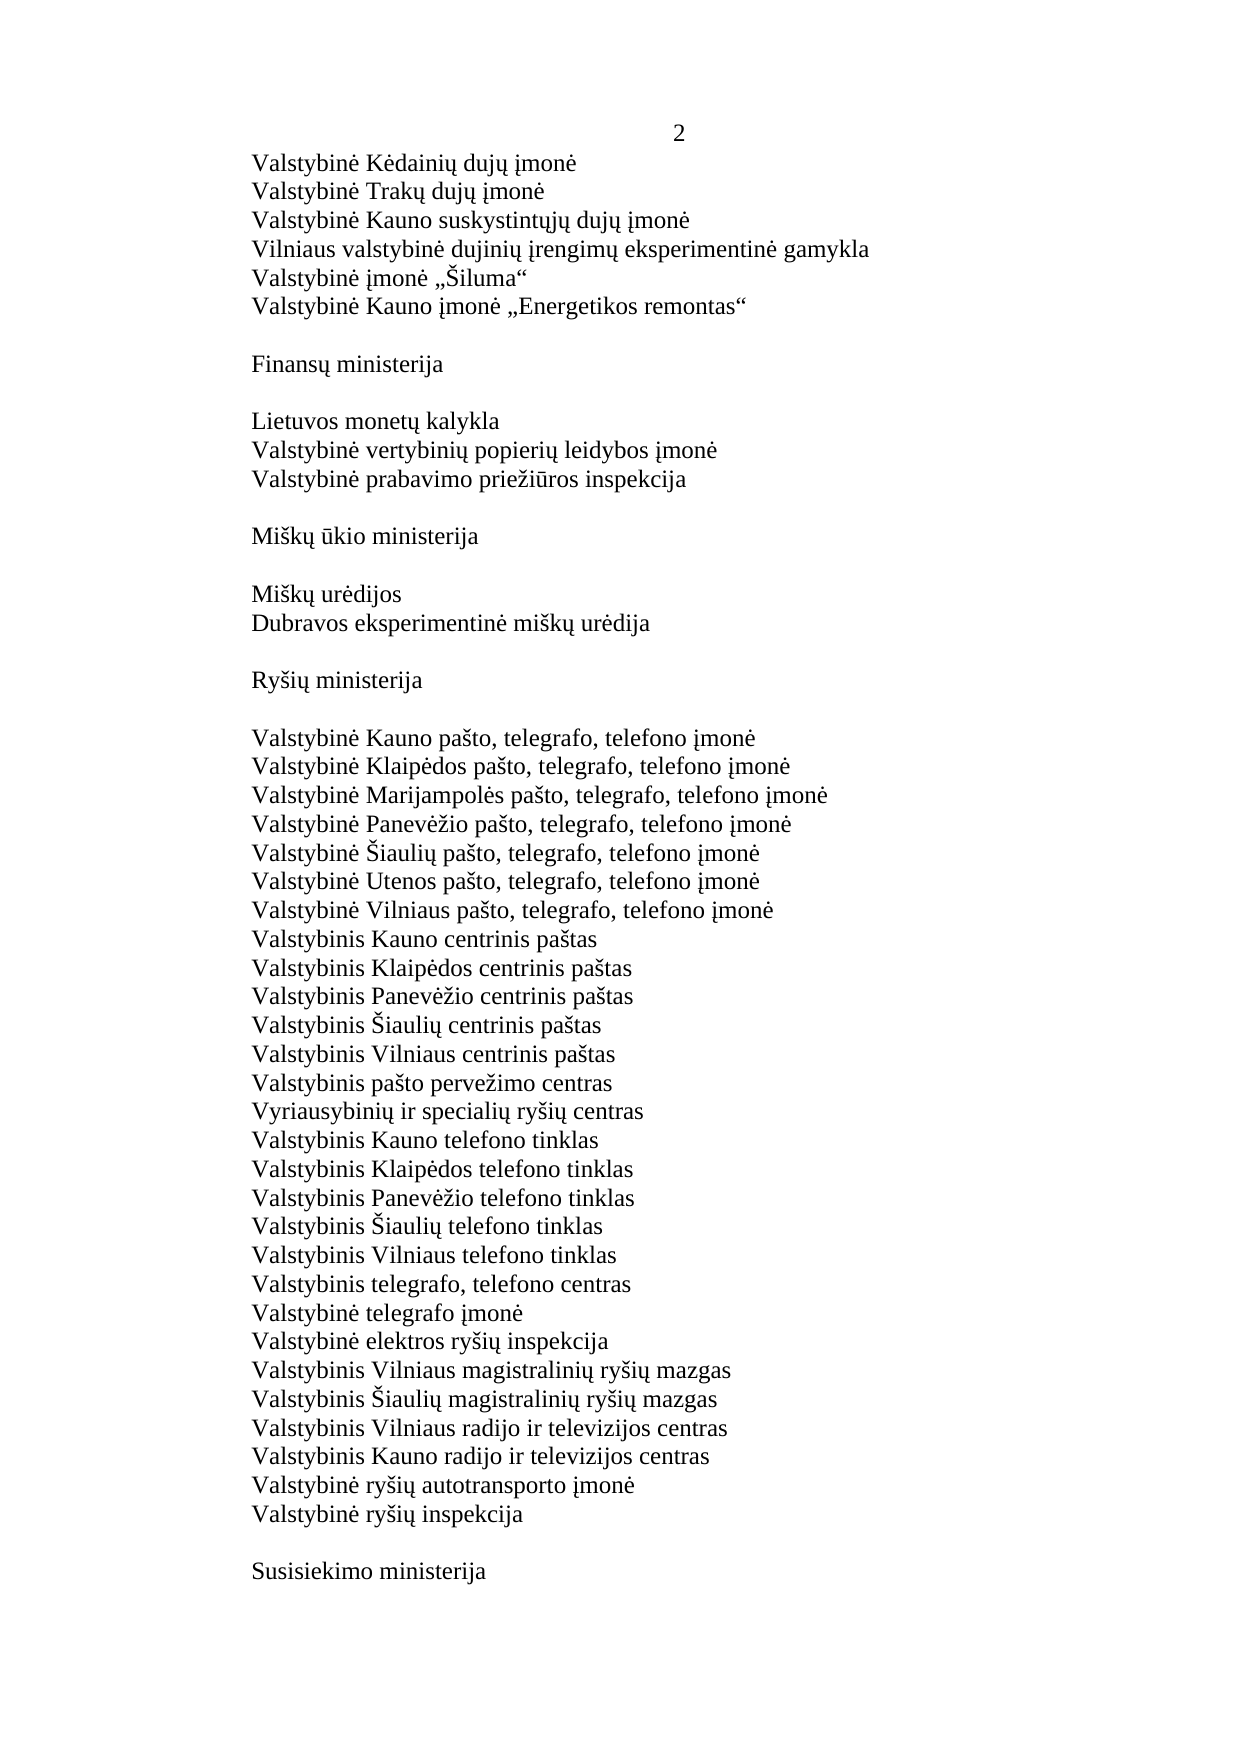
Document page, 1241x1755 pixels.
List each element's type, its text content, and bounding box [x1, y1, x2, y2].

text Valstybinis Šiaulių telefono tinklas [177, 1211, 1181, 1240]
text Valstybinė vertybinių popierių leidybos įmonė [177, 435, 1181, 464]
text Valstybinė Panevėžio pašto, telegrafo, telefono įmonė [177, 809, 1181, 838]
text Lietuvos monetų kalykla [177, 406, 1181, 435]
text Valstybinė ryšių autotransporto įmonė [177, 1470, 1181, 1499]
text Valstybinis Vilniaus magistralinių ryšių mazgas [177, 1355, 1181, 1384]
text Valstybinė Utenos pašto, telegrafo, telefono įmonė [177, 866, 1181, 895]
text Dubravos eksperimentinė miškų urėdija [177, 608, 1181, 636]
text Valstybinis Šiaulių centrinis paštas [177, 1010, 1181, 1039]
text Valstybinė elektros ryšių inspekcija [177, 1326, 1181, 1355]
text Vilniaus valstybinė dujinių įrengimų eksperimentinė gamykla [177, 234, 1181, 263]
text Miškų urėdijos [177, 579, 1181, 608]
text Valstybinis Klaipėdos telefono tinklas [177, 1154, 1181, 1183]
text Valstybinis Kauno centrinis paštas [177, 924, 1181, 953]
text Valstybinis Vilniaus radijo ir televizijos centras [177, 1413, 1181, 1441]
text Valstybinis pašto pervežimo centras [177, 1068, 1181, 1096]
text Valstybinė prabavimo priežiūros inspekcija [177, 464, 1181, 493]
text Valstybinė Kauno pašto, telegrafo, telefono įmonė [177, 723, 1181, 751]
text Valstybinė Klaipėdos pašto, telegrafo, telefono įmonė [177, 751, 1181, 780]
text Valstybinis Šiaulių magistralinių ryšių mazgas [177, 1384, 1181, 1413]
text Valstybinis Panevėžio centrinis paštas [177, 981, 1181, 1010]
text Valstybinis Vilniaus centrinis paštas [177, 1039, 1181, 1068]
text Valstybinis Klaipėdos centrinis paštas [177, 953, 1181, 981]
text Valstybinė ryšių inspekcija [177, 1499, 1181, 1528]
text Valstybinė Vilniaus pašto, telegrafo, telefono įmonė [177, 895, 1181, 924]
text Valstybinis telegrafo, telefono centras [177, 1269, 1181, 1298]
text Susisiekimo ministerija [177, 1556, 1181, 1585]
text Valstybinis Kauno radijo ir televizijos centras [177, 1441, 1181, 1470]
text Vyriausybinių ir specialių ryšių centras [177, 1096, 1181, 1125]
text Miškų ūkio ministerija [177, 521, 1181, 550]
text Finansų ministerija [177, 349, 1181, 378]
text Valstybinis Vilniaus telefono tinklas [177, 1240, 1181, 1269]
text Ryšių ministerija [177, 665, 1181, 694]
text Valstybinis Panevėžio telefono tinklas [177, 1183, 1181, 1211]
text Valstybinis Kauno telefono tinklas [177, 1125, 1181, 1154]
text Valstybinė Trakų dujų įmonė [177, 176, 1181, 205]
text Valstybinė Šiaulių pašto, telegrafo, telefono įmonė [177, 838, 1181, 866]
text Valstybinė Kauno įmonė „Energetikos remontas“ [177, 291, 1181, 320]
text Valstybinė telegrafo įmonė [177, 1298, 1181, 1326]
text Valstybinė Marijampolės pašto, telegrafo, telefono įmonė [177, 780, 1181, 809]
text Valstybinė Kauno suskystintųjų dujų įmonė [177, 205, 1181, 234]
text Valstybinė įmonė „Šiluma“ [177, 263, 1181, 291]
text Valstybinė Kėdainių dujų įmonė [177, 148, 1181, 176]
